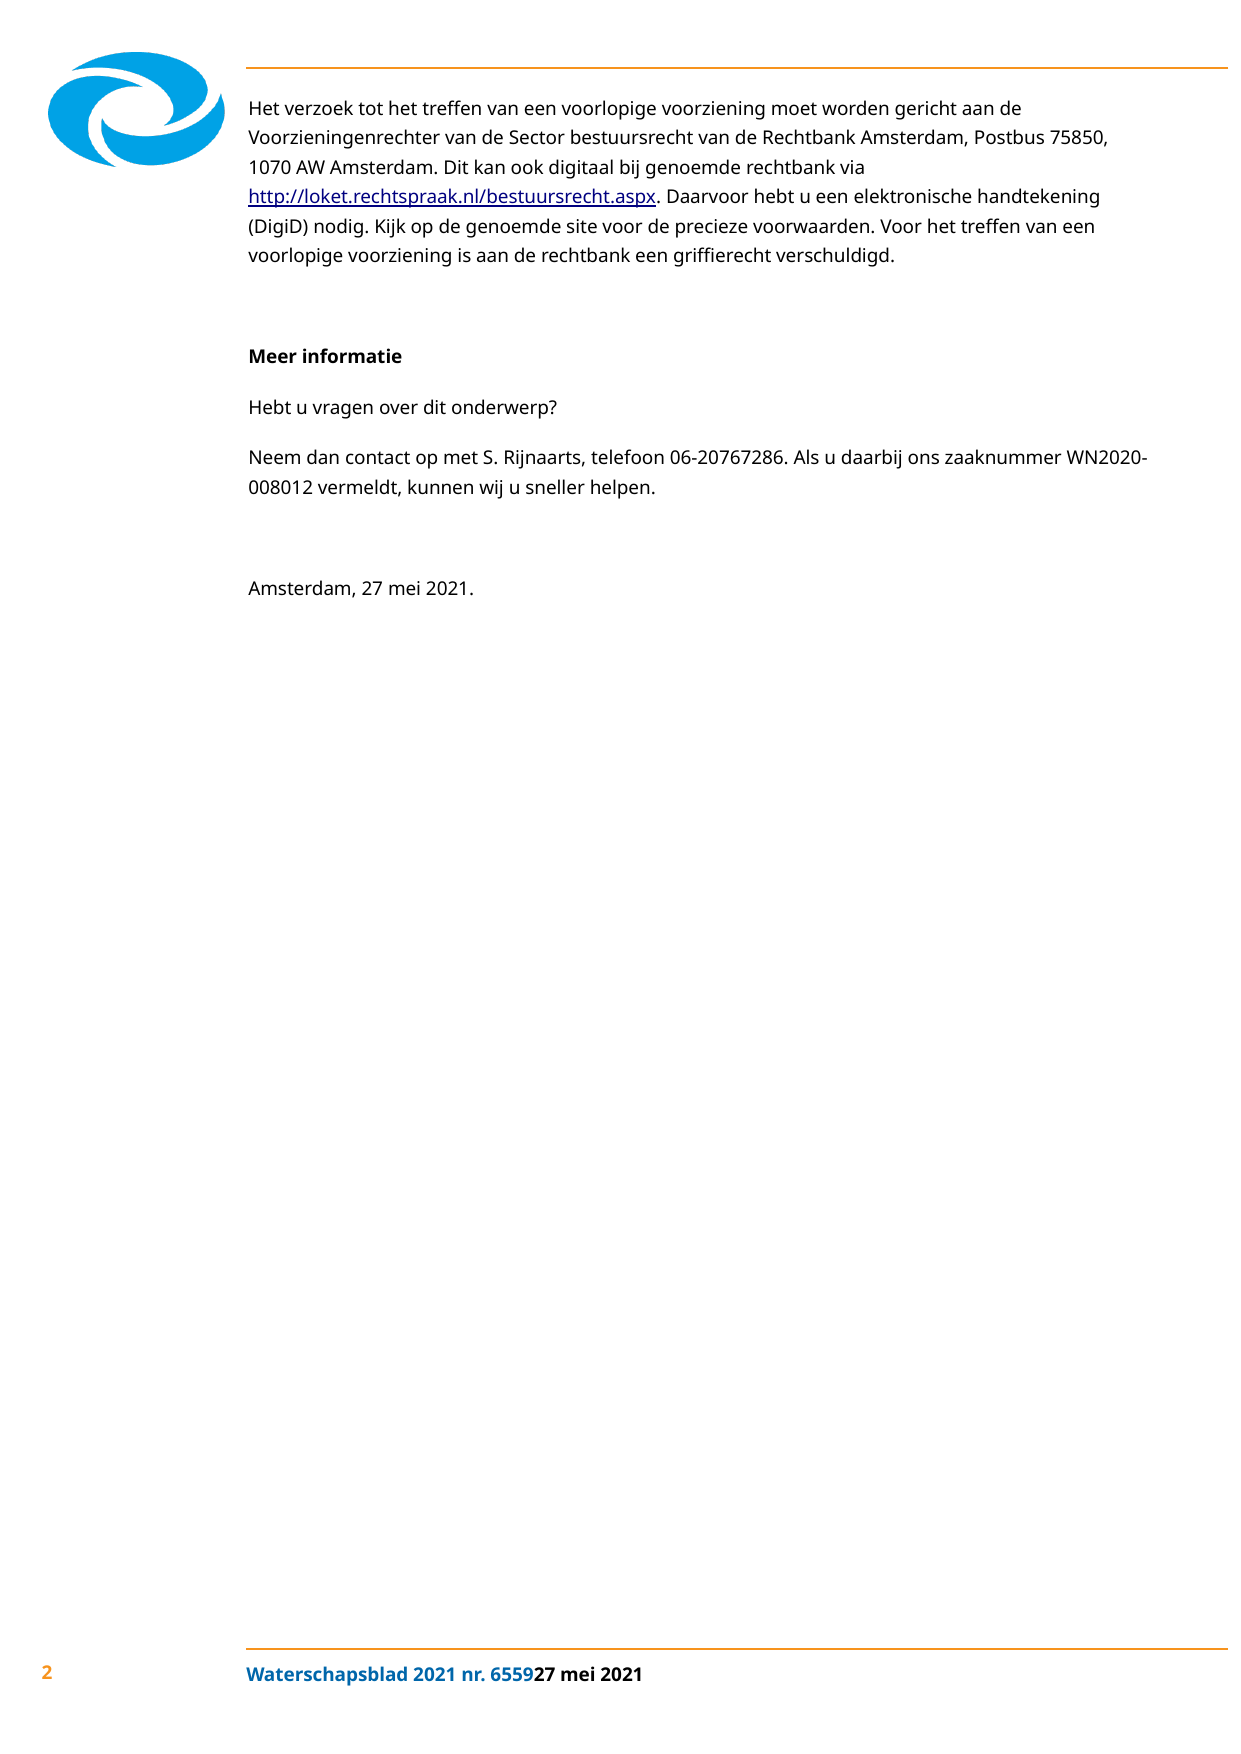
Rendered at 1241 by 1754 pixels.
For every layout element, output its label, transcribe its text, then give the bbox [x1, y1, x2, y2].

picture [41, 47, 231, 172]
text Meer informatie [248, 343, 1152, 369]
text Hebt u vragen over dit onderwerp? [248, 394, 1152, 420]
text Amsterdam, 27 mei 2021. [248, 575, 1152, 601]
text Neem dan contact op met S. Rijnaarts, telefoon 06-20767286. Als u daarbij ons zaaknummer WN2020-008012 vermeldt, kunnen wij u sneller helpen. [248, 444, 1152, 500]
text Het verzoek tot het treffen van een voorlopige voorziening moet worden gericht aan de Voorzieningenrechter van de Sector bestuursrecht van de Rechtbank Amsterdam, Postbus 75850, 1070 AW Amsterdam. Dit kan ook digitaal bij genoemde rechtbank via http://loket.rechtspraak.nl/bestuursrecht.aspx. Daarvoor hebt u een elektronische handtekening (DigiD) nodig. Kijk op de genoemde site voor de precieze voorwaarden. Voor het treffen van een voorlopige voorziening is aan de rechtbank een griffierecht verschuldigd. [248, 95, 1152, 268]
